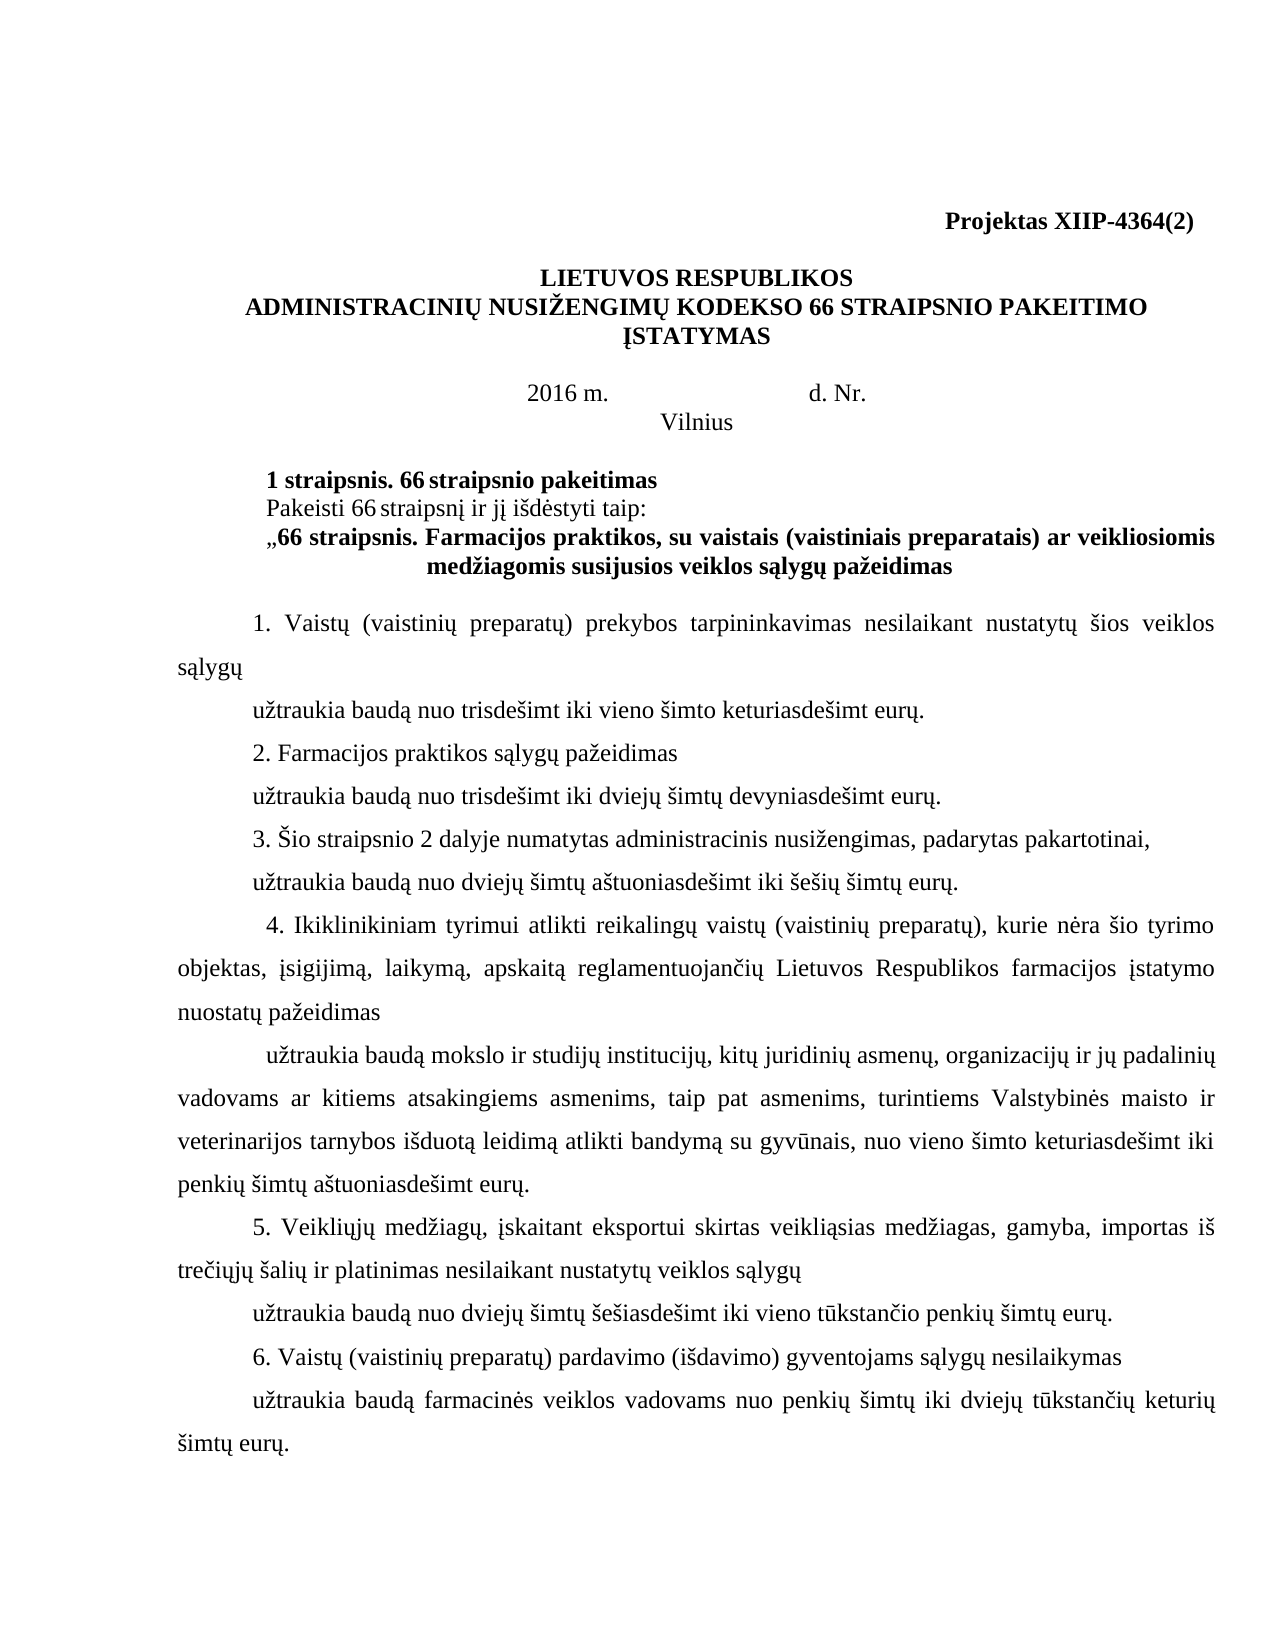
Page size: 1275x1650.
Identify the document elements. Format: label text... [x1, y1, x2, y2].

text užtraukia baudą mokslo ir studijų institucijų, kitų juridinių asmenų, organizacijų ir jų padalinių vadovams ar kitiems atsakingiems asmenims, taip pat asmenims, turintiems Valstybinės maisto ir veterinarijos tarnybos išduotą leidimą atlikti bandymą su gyvūnais, nuo vieno šimto keturiasdešimt iki penkių šimtų aštuoniasdešimt eurų. [177, 1040, 1216, 1198]
text Vilnius [177, 407, 1216, 436]
text „66 straipsnis. Farmacijos praktikos, su vaistais (vaistiniais preparatais) ar veikliosiomis medžiagomis susijusios veiklos sąlygų pažeidimas [266, 522, 1216, 580]
text 1. Vaistų (vaistinių preparatų) prekybos tarpininkavimas nesilaikant nustatytų šios veiklos sąlygų [177, 608, 1216, 680]
text užtraukia baudą nuo trisdešimt iki vieno šimto keturiasdešimt eurų. [177, 695, 1216, 723]
text Projektas XIIP-4364(2) [945, 206, 1216, 235]
text LIETUVOS RESPUBLIKOS [177, 263, 1216, 292]
text ADMINISTRACINIŲ NUSIŽENGIMŲ KODEKSO 66 straipsniO pakeitimo ĮSTATYMAS [177, 292, 1216, 350]
text 2. Farmacijos praktikos sąlygų pažeidimas [177, 738, 1216, 767]
text 1 straipsnis. 66 straipsnio pakeitimas [266, 465, 1216, 493]
text 5. Veikliųjų medžiagų, įskaitant eksportui skirtas veikliąsias medžiagas, gamyba, importas iš trečiųjų šalių ir platinimas nesilaikant nustatytų veiklos sąlygų [177, 1212, 1216, 1284]
text Pakeisti 66 straipsnį ir jį išdėstyti taip: [177, 493, 1216, 522]
text užtraukia baudą nuo dviejų šimtų šešiasdešimt iki vieno tūkstančio penkių šimtų eurų. [177, 1298, 1216, 1327]
text 3. Šio straipsnio 2 dalyje numatytas administracinis nusižengimas, padarytas pakartotinai, [177, 824, 1216, 853]
text 4. Ikiklinikiniam tyrimui atlikti reikalingų vaistų (vaistinių preparatų), kurie nėra šio tyrimo objektas, įsigijimą, laikymą, apskaitą reglamentuojančių Lietuvos Respublikos farmacijos įstatymo nuostatų pažeidimas [177, 910, 1216, 1025]
text 2016 m. d. Nr. [177, 378, 1216, 407]
text užtraukia baudą nuo dviejų šimtų aštuoniasdešimt iki šešių šimtų eurų. [177, 867, 1216, 896]
text užtraukia baudą farmacinės veiklos vadovams nuo penkių šimtų iki dviejų tūkstančių keturių šimtų eurų. [177, 1385, 1216, 1457]
text užtraukia baudą nuo trisdešimt iki dviejų šimtų devyniasdešimt eurų. [177, 781, 1216, 810]
text 6. Vaistų (vaistinių preparatų) pardavimo (išdavimo) gyventojams sąlygų nesilaikymas [177, 1342, 1216, 1370]
